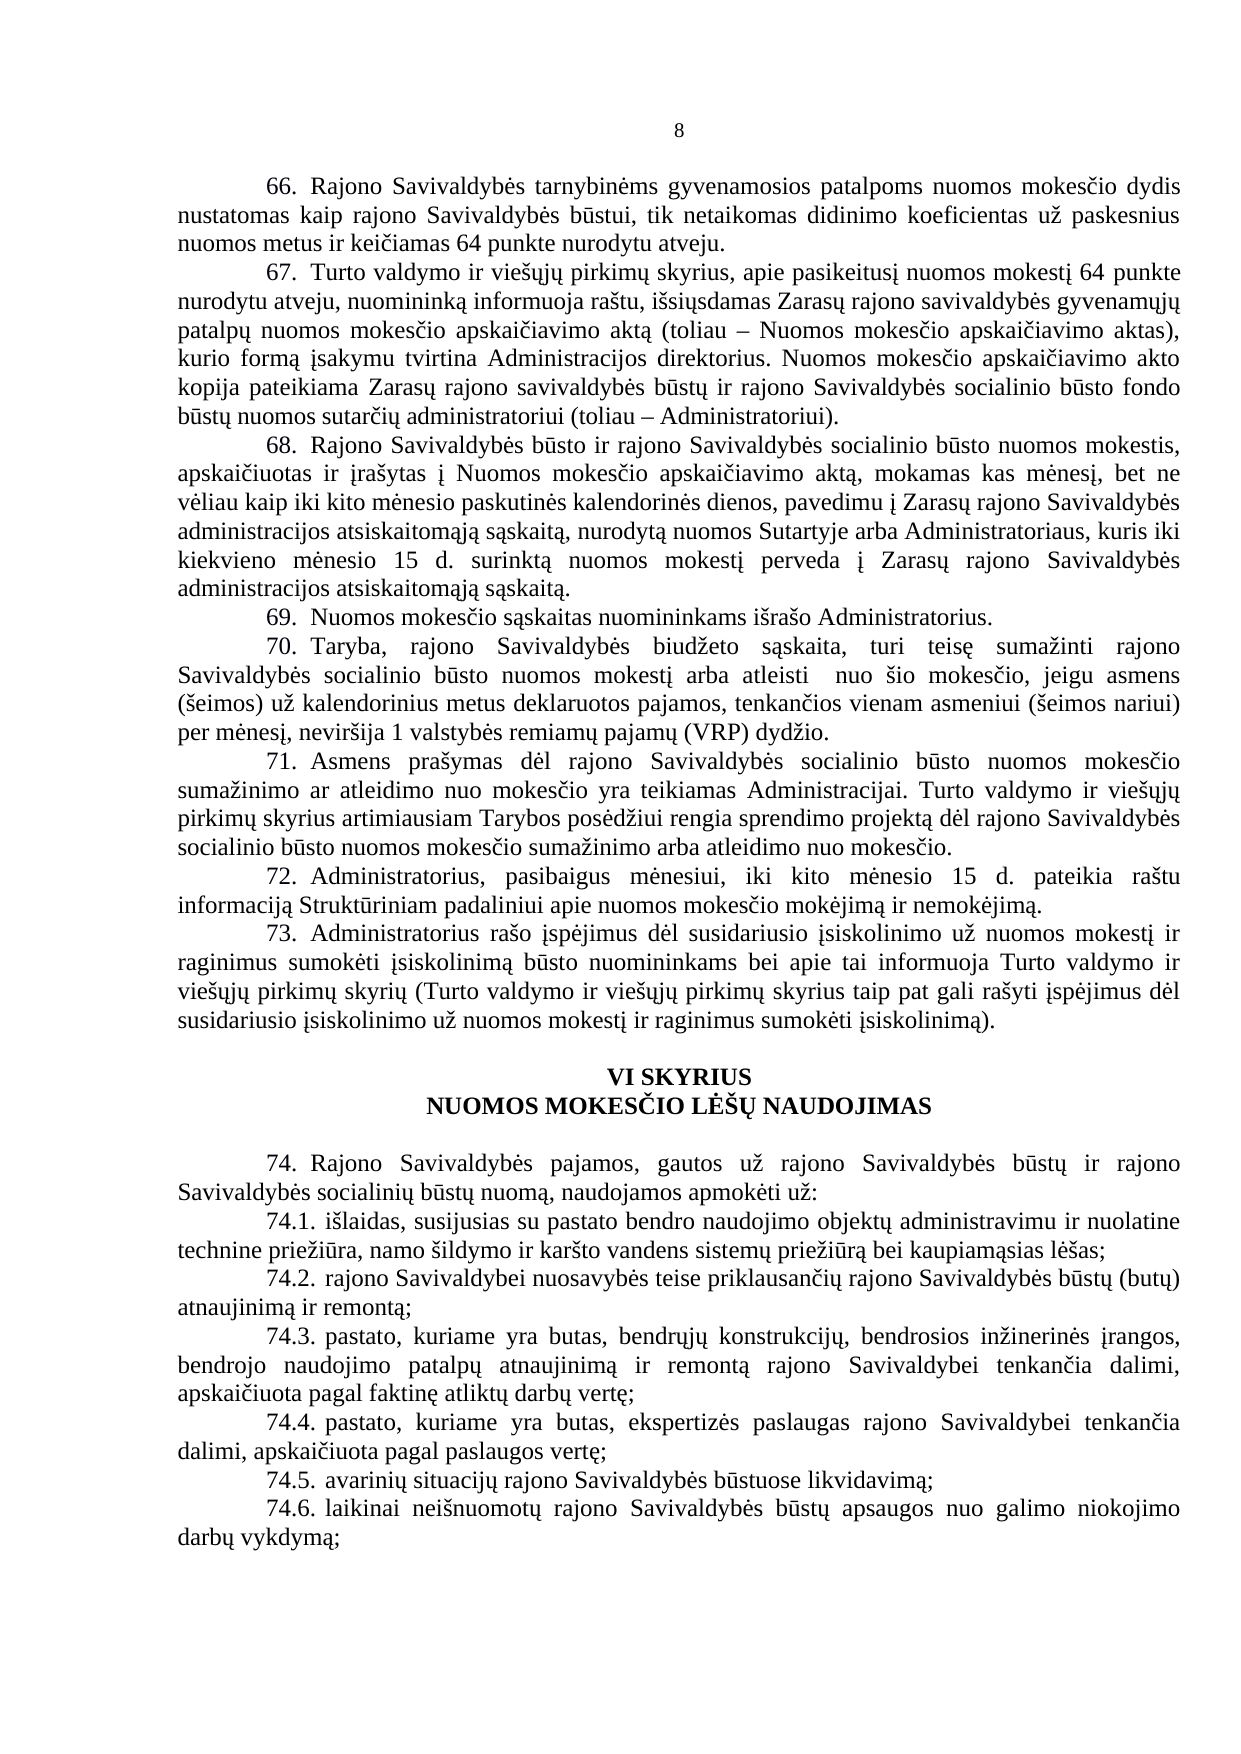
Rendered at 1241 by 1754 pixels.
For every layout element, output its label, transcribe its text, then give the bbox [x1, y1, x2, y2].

text 74.2. rajono Savivaldybei nuosavybės teise priklausančių rajono Savivaldybės būstų (butų) atnaujinimą ir remontą; [177, 1263, 1181, 1321]
text 74.4. pastato, kuriame yra butas, ekspertizės paslaugas rajono Savivaldybei tenkančia dalimi, apskaičiuota pagal paslaugos vertę; [177, 1407, 1181, 1465]
text 73. Administratorius rašo įspėjimus dėl susidariusio įsiskolinimo už nuomos mokestį ir raginimus sumokėti įsiskolinimą būsto nuomininkams bei apie tai informuoja Turto valdymo ir viešųjų pirkimų skyrių (Turto valdymo ir viešųjų pirkimų skyrius taip pat gali rašyti įspėjimus dėl susidariusio įsiskolinimo už nuomos mokestį ir raginimus sumokėti įsiskolinimą). [177, 918, 1181, 1033]
text 72. Administratorius, pasibaigus mėnesiui, iki kito mėnesio 15 d. pateikia raštu informaciją Struktūriniam padaliniui apie nuomos mokesčio mokėjimą ir nemokėjimą. [177, 861, 1181, 918]
text 71. Asmens prašymas dėl rajono Savivaldybės socialinio būsto nuomos mokesčio sumažinimo ar atleidimo nuo mokesčio yra teikiamas Administracijai. Turto valdymo ir viešųjų pirkimų skyrius artimiausiam Tarybos posėdžiui rengia sprendimo projektą dėl rajono Savivaldybės socialinio būsto nuomos mokesčio sumažinimo arba atleidimo nuo mokesčio. [177, 746, 1181, 861]
text 66. Rajono Savivaldybės tarnybinėms gyvenamosios patalpoms nuomos mokesčio dydis nustatomas kaip rajono Savivaldybės būstui, tik netaikomas didinimo koeficientas už paskesnius nuomos metus ir keičiamas 64 punkte nurodytu atveju. [177, 171, 1181, 257]
text 67. Turto valdymo ir viešųjų pirkimų skyrius, apie pasikeitusį nuomos mokestį 64 punkte nurodytu atveju, nuomininką informuoja raštu, išsiųsdamas Zarasų rajono savivaldybės gyvenamųjų patalpų nuomos mokesčio apskaičiavimo aktą (toliau – Nuomos mokesčio apskaičiavimo aktas), kurio formą įsakymu tvirtina Administracijos direktorius. Nuomos mokesčio apskaičiavimo akto kopija pateikiama Zarasų rajono savivaldybės būstų ir rajono Savivaldybės socialinio būsto fondo būstų nuomos sutarčių administratoriui (toliau – Administratoriui). [177, 257, 1181, 430]
text 69. Nuomos mokesčio sąskaitas nuomininkams išrašo Administratorius. [177, 602, 1181, 631]
text VI SKYRIUS [177, 1062, 1181, 1091]
text 74.1. išlaidas, susijusias su pastato bendro naudojimo objektų administravimu ir nuolatine technine priežiūra, namo šildymo ir karšto vandens sistemų priežiūrą bei kaupiamąsias lėšas; [177, 1206, 1181, 1263]
text 74.3. pastato, kuriame yra butas, bendrųjų konstrukcijų, bendrosios inžinerinės įrangos, bendrojo naudojimo patalpų atnaujinimą ir remontą rajono Savivaldybei tenkančia dalimi, apskaičiuota pagal faktinę atliktų darbų vertę; [177, 1321, 1181, 1407]
text 68. Rajono Savivaldybės būsto ir rajono Savivaldybės socialinio būsto nuomos mokestis, apskaičiuotas ir įrašytas į Nuomos mokesčio apskaičiavimo aktą, mokamas kas mėnesį, bet ne vėliau kaip iki kito mėnesio paskutinės kalendorinės dienos, pavedimu į Zarasų rajono Savivaldybės administracijos atsiskaitomąją sąskaitą, nurodytą nuomos Sutartyje arba Administratoriaus, kuris iki kiekvieno mėnesio 15 d. surinktą nuomos mokestį perveda į Zarasų rajono Savivaldybės administracijos atsiskaitomąją sąskaitą. [177, 430, 1181, 602]
text NUOMOS MOKESČIO LĖŠŲ NAUDOJIMAS [177, 1091, 1181, 1120]
text 74.6. laikinai neišnuomotų rajono Savivaldybės būstų apsaugos nuo galimo niokojimo darbų vykdymą; [177, 1493, 1181, 1551]
text 74.5. avarinių situacijų rajono Savivaldybės būstuose likvidavimą; [177, 1465, 1181, 1493]
text 74. Rajono Savivaldybės pajamos, gautos už rajono Savivaldybės būstų ir rajono Savivaldybės socialinių būstų nuomą, naudojamos apmokėti už: [177, 1148, 1181, 1206]
text 70. Taryba, rajono Savivaldybės biudžeto sąskaita, turi teisę sumažinti rajono Savivaldybės socialinio būsto nuomos mokestį arba atleisti nuo šio mokesčio, jeigu asmens (šeimos) už kalendorinius metus deklaruotos pajamos, tenkančios vienam asmeniui (šeimos nariui) per mėnesį, neviršija 1 valstybės remiamų pajamų (VRP) dydžio. [177, 631, 1181, 746]
